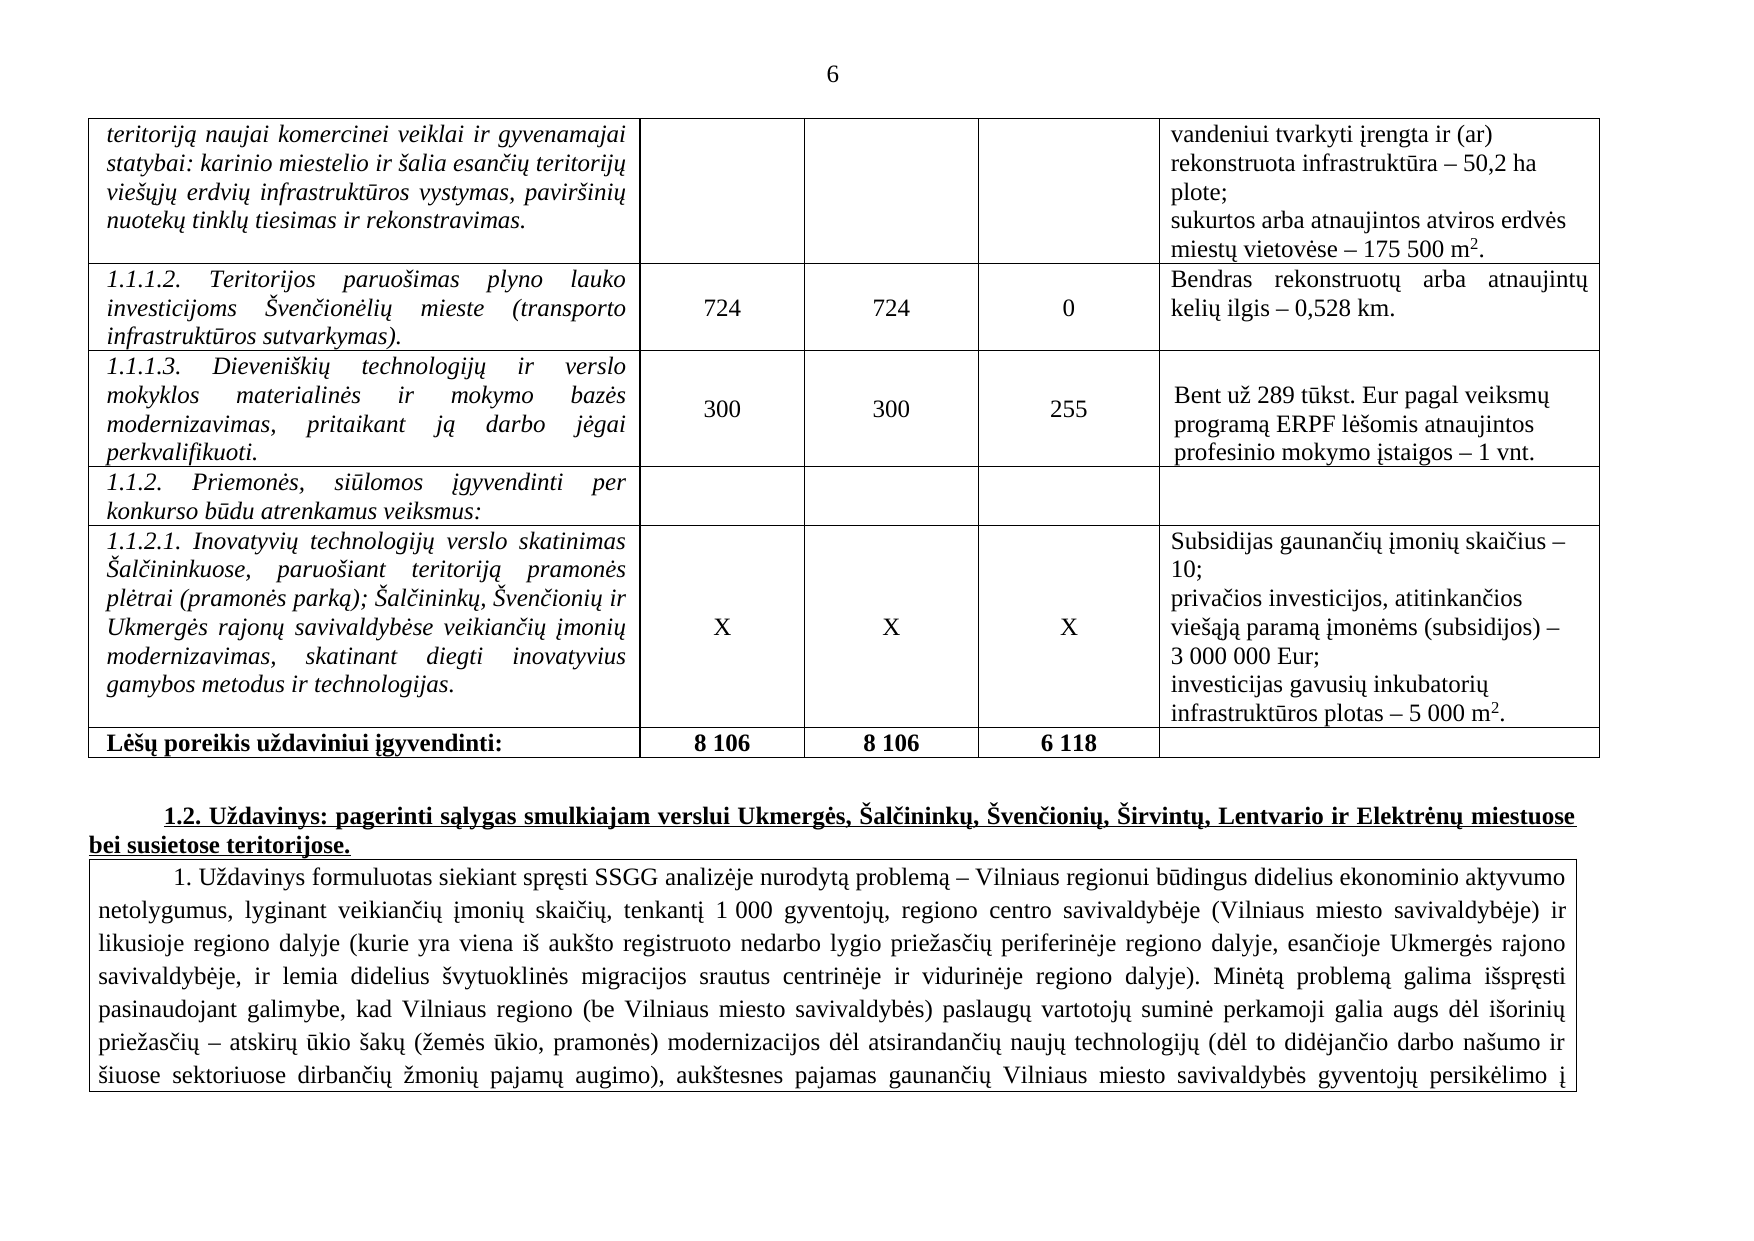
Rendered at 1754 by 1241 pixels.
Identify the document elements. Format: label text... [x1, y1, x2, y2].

table_cell 1.1.2. Priemonės, siūlomos įgyvendinti per konkurso būdu atrenkamus veiksmus: [89, 467, 639, 525]
table_cell Bendras rekonstruotų arba atnaujintų kelių ilgis – 0,528 km. [1160, 264, 1599, 350]
table_cell Lėšų poreikis uždaviniui įgyvendinti: [89, 728, 639, 757]
table_cell X [641, 526, 804, 727]
table_cell [641, 119, 804, 263]
text 1.2. Uždavinys: pagerinti sąlygas smulkiajam verslui Ukmergės, Šalčininkų, Švenčionių, Širvintų, Lentvario ir Elektrėnų miestuose bei susietose teritorijose. [89, 801, 1577, 858]
table_cell [979, 119, 1159, 263]
table_cell [805, 119, 978, 263]
table_cell [641, 467, 804, 525]
table_cell Subsidijas gaunančių įmonių skaičius – 10; privačios investicijos, atitinkančios viešąją paramą įmonėms (subsidijos) – 3 000 000 Eur; investicijas gavusių inkubatorių infrastruktūros plotas – 5 000 m2. [1160, 526, 1599, 727]
table_cell 724 [641, 264, 804, 350]
table_cell 6 118 [979, 728, 1159, 757]
table_cell 300 [641, 351, 804, 466]
table_cell 300 [805, 351, 978, 466]
table_cell 255 [979, 351, 1159, 466]
table_cell 8 106 [805, 728, 978, 757]
table_cell teritoriją naujai komercinei veiklai ir gyvenamajai statybai: karinio miestelio ir šalia esančių teritorijų viešųjų erdvių infrastruktūros vystymas, paviršinių nuotekų tinklų tiesimas ir rekonstravimas. [89, 119, 639, 263]
table_cell 1.1.2.1. Inovatyvių technologijų verslo skatinimas Šalčininkuose, paruošiant teritoriją pramonės plėtrai (pramonės parką); Šalčininkų, Švenčionių ir Ukmergės rajonų savivaldybėse veikiančių įmonių modernizavimas, skatinant diegti inovatyvius gamybos metodus ir technologijas. [89, 526, 639, 727]
table_cell [979, 467, 1159, 525]
table_cell [1160, 728, 1599, 757]
text 1. Uždavinys formuluotas siekiant spręsti SSGG analizėje nurodytą problemą – Vilniaus regionui būdingus didelius ekonominio aktyvumo netolygumus, lyginant veikiančių įmonių skaičių, tenkantį 1 000 gyventojų, regiono centro savivaldybėje (Vilniaus miesto savivaldybėje) ir likusioje regiono dalyje (kurie yra viena iš aukšto registruoto nedarbo lygio priežasčių periferinėje regiono dalyje, esančioje Ukmergės rajono savivaldybėje, ir lemia didelius švytuoklinės migracijos srautus centrinėje ir vidurinėje regiono dalyje). Minėtą problemą galima išspręsti pasinaudojant galimybe, kad Vilniaus regiono (be Vilniaus miesto savivaldybės) paslaugų vartotojų suminė perkamoji galia augs dėl išorinių priežasčių – atskirų ūkio šakų (žemės ūkio, pramonės) modernizacijos dėl atsirandančių naujų technologijų (dėl to didėjančio darbo našumo ir šiuose sektoriuose dirbančių žmonių pajamų augimo), aukštesnes pajamas gaunančių Vilniaus miesto savivaldybės gyventojų persikėlimo į [90, 860, 1576, 1091]
table_cell 724 [805, 264, 978, 350]
table_cell 1.1.1.3. Dieveniškių technologijų ir verslo mokyklos materialinės ir mokymo bazės modernizavimas, pritaikant ją darbo jėgai perkvalifikuoti. [89, 351, 639, 466]
table_cell 8 106 [641, 728, 804, 757]
table_cell Bent už 289 tūkst. Eur pagal veiksmų programą ERPF lėšomis atnaujintos profesinio mokymo įstaigos – 1 vnt. [1160, 351, 1599, 466]
table_cell vandeniui tvarkyti įrengta ir (ar) rekonstruota infrastruktūra – 50,2 ha plote; sukurtos arba atnaujintos atviros erdvės miestų vietovėse – 175 500 m2. [1160, 119, 1599, 263]
table_cell 0 [979, 264, 1159, 350]
table_cell [1160, 467, 1599, 525]
table_cell 1.1.1.2. Teritorijos paruošimas plyno lauko investicijoms Švenčionėlių mieste (transporto infrastruktūros sutvarkymas). [89, 264, 639, 350]
table_cell X [979, 526, 1159, 727]
table_cell [805, 467, 978, 525]
table_cell X [805, 526, 978, 727]
